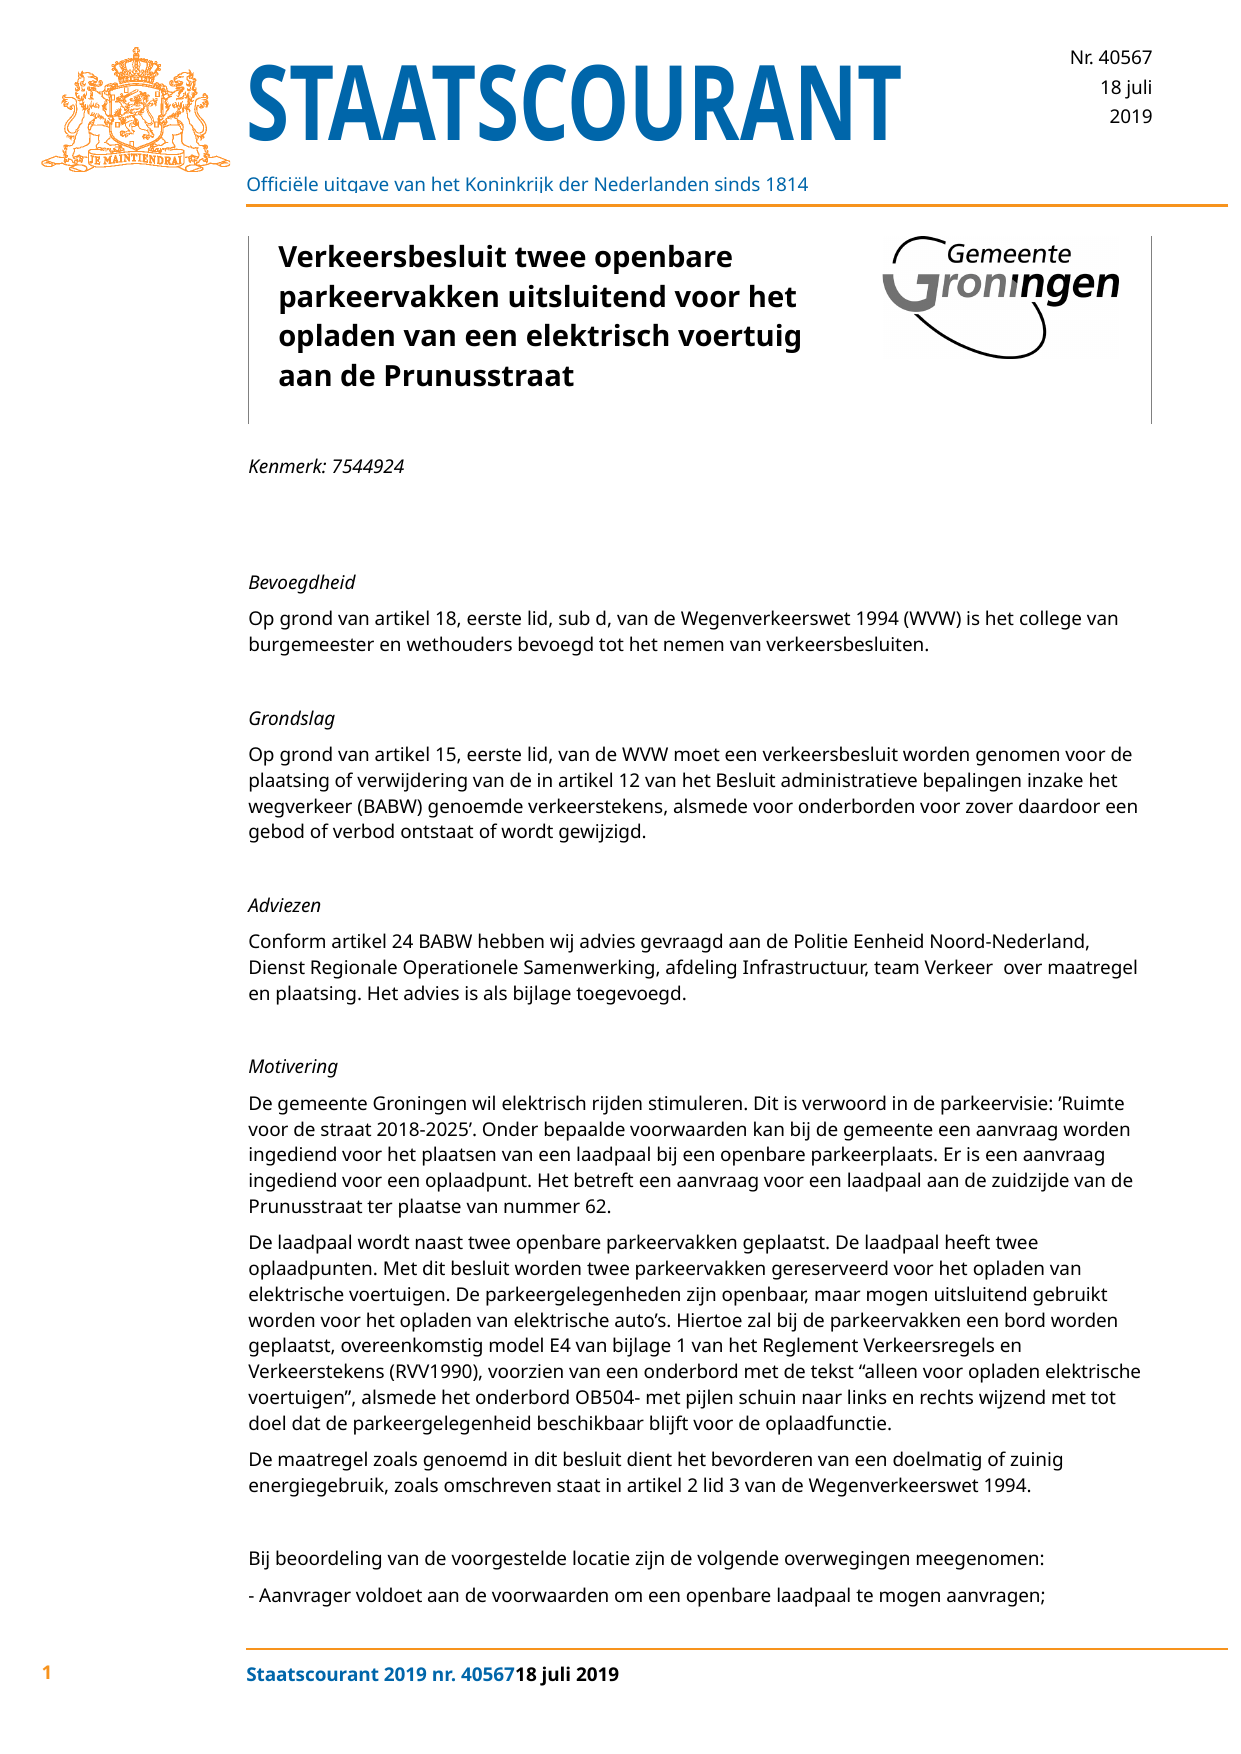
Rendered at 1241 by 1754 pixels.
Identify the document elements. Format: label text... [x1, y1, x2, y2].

text De laadpaal wordt naast twee openbare parkeervakken geplaatst. De laadpaal heeft twee oplaadpunten. Met dit besluit worden twee parkeervakken gereserveerd voor het opladen van elektrische voertuigen. De parkeergelegenheden zijn openbaar, maar mogen uitsluitend gebruikt worden voor het opladen van elektrische auto’s. Hiertoe zal bij de parkeervakken een bord worden geplaatst, overeenkomstig model E4 van bijlage 1 van het Reglement Verkeersregels en Verkeerstekens (RVV1990), voorzien van een onderbord met de tekst “alleen voor opladen elektrische voertuigen”, alsmede het onderbord OB504- met pijlen schuin naar links en rechts wijzend met tot doel dat de parkeergelegenheid beschikbaar blijft voor de oplaadfunctie. [248, 1229, 1152, 1435]
text Motivering [248, 1053, 1152, 1079]
text Op grond van artikel 18, eerste lid, sub d, van de Wegenverkeerswet 1994 (WVW) is het college van burgemeester en wethouders bevoegd tot het nemen van verkeersbesluiten. [248, 606, 1152, 657]
table_header [1119, 236, 1151, 358]
text De gemeente Groningen wil elektrisch rijden stimuleren. Dit is verwoord in de parkeervisie: ’Ruimte voor de straat 2018-2025’. Onder bepaalde voorwaarden kan bij de gemeente een aanvraag worden ingediend voor het plaatsen van een laadpaal bij een openbare parkeerplaats. Er is een aanvraag ingediend voor een oplaadpunt. Het betreft een aanvraag voor een laadpaal aan de zuidzijde van de Prunusstraat ter plaatse van nummer 62. [248, 1090, 1152, 1219]
text Op grond van artikel 15, eerste lid, van de WVW moet een verkeersbesluit worden genomen voor de plaatsing of verwijdering van de in artikel 12 van het Besluit administratieve bepalingen inzake het wegverkeer (BABW) genoemde verkeerstekens, alsmede voor onderborden voor zover daardoor een gebod of verbod ontstaat of wordt gewijzigd. [248, 741, 1152, 844]
table_header [850, 236, 882, 358]
text - Aanvrager voldoet aan de voorwaarden om een openbare laadpaal te mogen aanvragen; [248, 1582, 1152, 1608]
text Adviezen [248, 892, 1152, 918]
text Conform artikel 24 BABW hebben wij advies gevraagd aan de Politie Eenheid Noord-Nederland, Dienst Regionale Operationele Samenwerking, afdeling Infrastructuur, team Verkeer over maatregel en plaatsing. Het advies is als bijlage toegevoegd. [248, 928, 1152, 1006]
text De maatregel zoals genoemd in dit besluit dient het bevorderen van een doelmatig of zuinig energiegebruik, zoals omschreven staat in artikel 2 lid 3 van de Wegenverkeerswet 1994. [248, 1446, 1152, 1498]
text Bevoegdheid [248, 569, 1152, 595]
picture [41, 47, 231, 172]
picture [882, 236, 1119, 359]
table_header Verkeersbesluit twee openbare parkeervakken uitsluitend voor het opladen van een elektrisch voertuig aan de Prunusstraat [249, 236, 850, 424]
text Kenmerk: 7544924 [248, 454, 1152, 479]
text Grondslag [248, 705, 1152, 730]
table_header [850, 359, 1151, 424]
text Bij beoordeling van de voorgestelde locatie zijn de volgende overwegingen meegenomen: [248, 1545, 1152, 1571]
